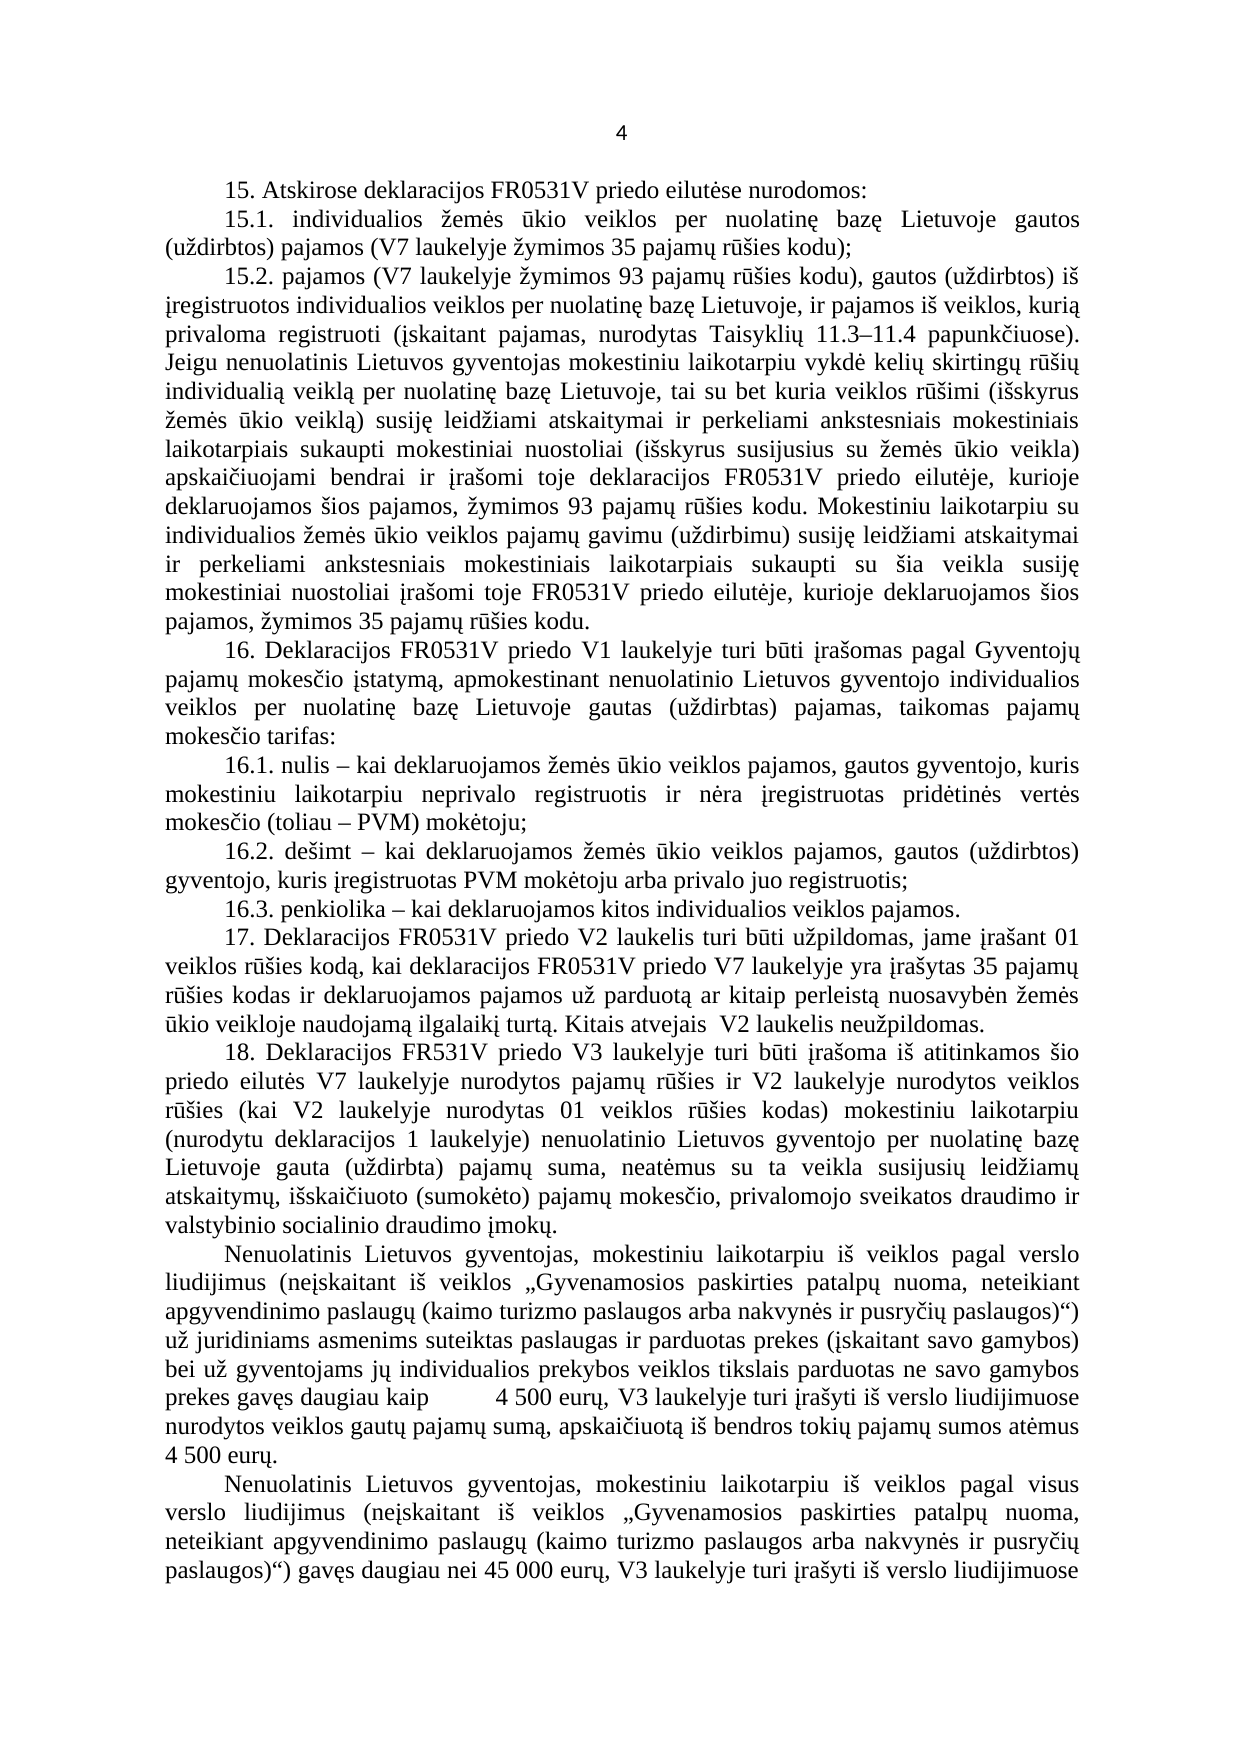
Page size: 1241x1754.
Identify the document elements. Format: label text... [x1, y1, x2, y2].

text 16.1. nulis – kai deklaruojamos žemės ūkio veiklos pajamos, gautos gyventojo, kuris mokestiniu laikotarpiu neprivalo registruotis ir nėra įregistruotas pridėtinės vertės mokesčio (toliau – PVM) mokėtoju; [165, 750, 1080, 836]
text 16.2. dešimt – kai deklaruojamos žemės ūkio veiklos pajamos, gautos (uždirbtos) gyventojo, kuris įregistruotas PVM mokėtoju arba privalo juo registruotis; [165, 836, 1080, 894]
text 15.2. pajamos (V7 laukelyje žymimos 93 pajamų rūšies kodu), gautos (uždirbtos) iš įregistruotos individualios veiklos per nuolatinę bazę Lietuvoje, ir pajamos iš veiklos, kurią privaloma registruoti (įskaitant pajamas, nurodytas Taisyklių 11.3–11.4 papunkčiuose). Jeigu nenuolatinis Lietuvos gyventojas mokestiniu laikotarpiu vykdė kelių skirtingų rūšių individualią veiklą per nuolatinę bazę Lietuvoje, tai su bet kuria veiklos rūšimi (išskyrus žemės ūkio veiklą) susiję leidžiami atskaitymai ir perkeliami ankstesniais mokestiniais laikotarpiais sukaupti mokestiniai nuostoliai (išskyrus susijusius su žemės ūkio veikla) apskaičiuojami bendrai ir įrašomi toje deklaracijos FR0531V priedo eilutėje, kurioje deklaruojamos šios pajamos, žymimos 93 pajamų rūšies kodu. Mokestiniu laikotarpiu su individualios žemės ūkio veiklos pajamų gavimu (uždirbimu) susiję leidžiami atskaitymai ir perkeliami ankstesniais mokestiniais laikotarpiais sukaupti su šia veikla susiję mokestiniai nuostoliai įrašomi toje FR0531V priedo eilutėje, kurioje deklaruojamos šios pajamos, žymimos 35 pajamų rūšies kodu. [165, 261, 1080, 635]
text Nenuolatinis Lietuvos gyventojas, mokestiniu laikotarpiu iš veiklos pagal visus verslo liudijimus (neįskaitant iš veiklos „Gyvenamosios paskirties patalpų nuoma, neteikiant apgyvendinimo paslaugų (kaimo turizmo paslaugos arba nakvynės ir pusryčių paslaugos)“) gavęs daugiau nei 45 000 eurų, V3 laukelyje turi įrašyti iš verslo liudijimuose [165, 1469, 1080, 1584]
text 15. Atskirose deklaracijos FR0531V priedo eilutėse nurodomos: [159, 175, 1139, 204]
text 17. Deklaracijos FR0531V priedo V2 laukelis turi būti užpildomas, jame įrašant 01 veiklos rūšies kodą, kai deklaracijos FR0531V priedo V7 laukelyje yra įrašytas 35 pajamų rūšies kodas ir deklaruojamos pajamos už parduotą ar kitaip perleistą nuosavybėn žemės ūkio veikloje naudojamą ilgalaikį turtą. Kitais atvejais V2 laukelis neužpildomas. [165, 922, 1080, 1037]
text 16.3. penkiolika – kai deklaruojamos kitos individualios veiklos pajamos. [165, 894, 1139, 922]
text 15.1. individualios žemės ūkio veiklos per nuolatinę bazę Lietuvoje gautos (uždirbtos) pajamos (V7 laukelyje žymimos 35 pajamų rūšies kodu); [165, 204, 1080, 261]
text Nenuolatinis Lietuvos gyventojas, mokestiniu laikotarpiu iš veiklos pagal verslo liudijimus (neįskaitant iš veiklos „Gyvenamosios paskirties patalpų nuoma, neteikiant apgyvendinimo paslaugų (kaimo turizmo paslaugos arba nakvynės ir pusryčių paslaugos)“) už juridiniams asmenims suteiktas paslaugas ir parduotas prekes (įskaitant savo gamybos) bei už gyventojams jų individualios prekybos veiklos tikslais parduotas ne savo gamybos prekes gavęs daugiau kaip 4 500 eurų, V3 laukelyje turi įrašyti iš verslo liudijimuose nurodytos veiklos gautų pajamų sumą, apskaičiuotą iš bendros tokių pajamų sumos atėmus 4 500 eurų. [165, 1239, 1080, 1469]
text 18. Deklaracijos FR531V priedo V3 laukelyje turi būti įrašoma iš atitinkamos šio priedo eilutės V7 laukelyje nurodytos pajamų rūšies ir V2 laukelyje nurodytos veiklos rūšies (kai V2 laukelyje nurodytas 01 veiklos rūšies kodas) mokestiniu laikotarpiu (nurodytu deklaracijos 1 laukelyje) nenuolatinio Lietuvos gyventojo per nuolatinę bazę Lietuvoje gauta (uždirbta) pajamų suma, neatėmus su ta veikla susijusių leidžiamų atskaitymų, išskaičiuoto (sumokėto) pajamų mokesčio, privalomojo sveikatos draudimo ir valstybinio socialinio draudimo įmokų. [165, 1037, 1080, 1239]
text 16. Deklaracijos FR0531V priedo V1 laukelyje turi būti įrašomas pagal Gyventojų pajamų mokesčio įstatymą, apmokestinant nenuolatinio Lietuvos gyventojo individualios veiklos per nuolatinę bazę Lietuvoje gautas (uždirbtas) pajamas, taikomas pajamų mokesčio tarifas: [165, 635, 1080, 750]
